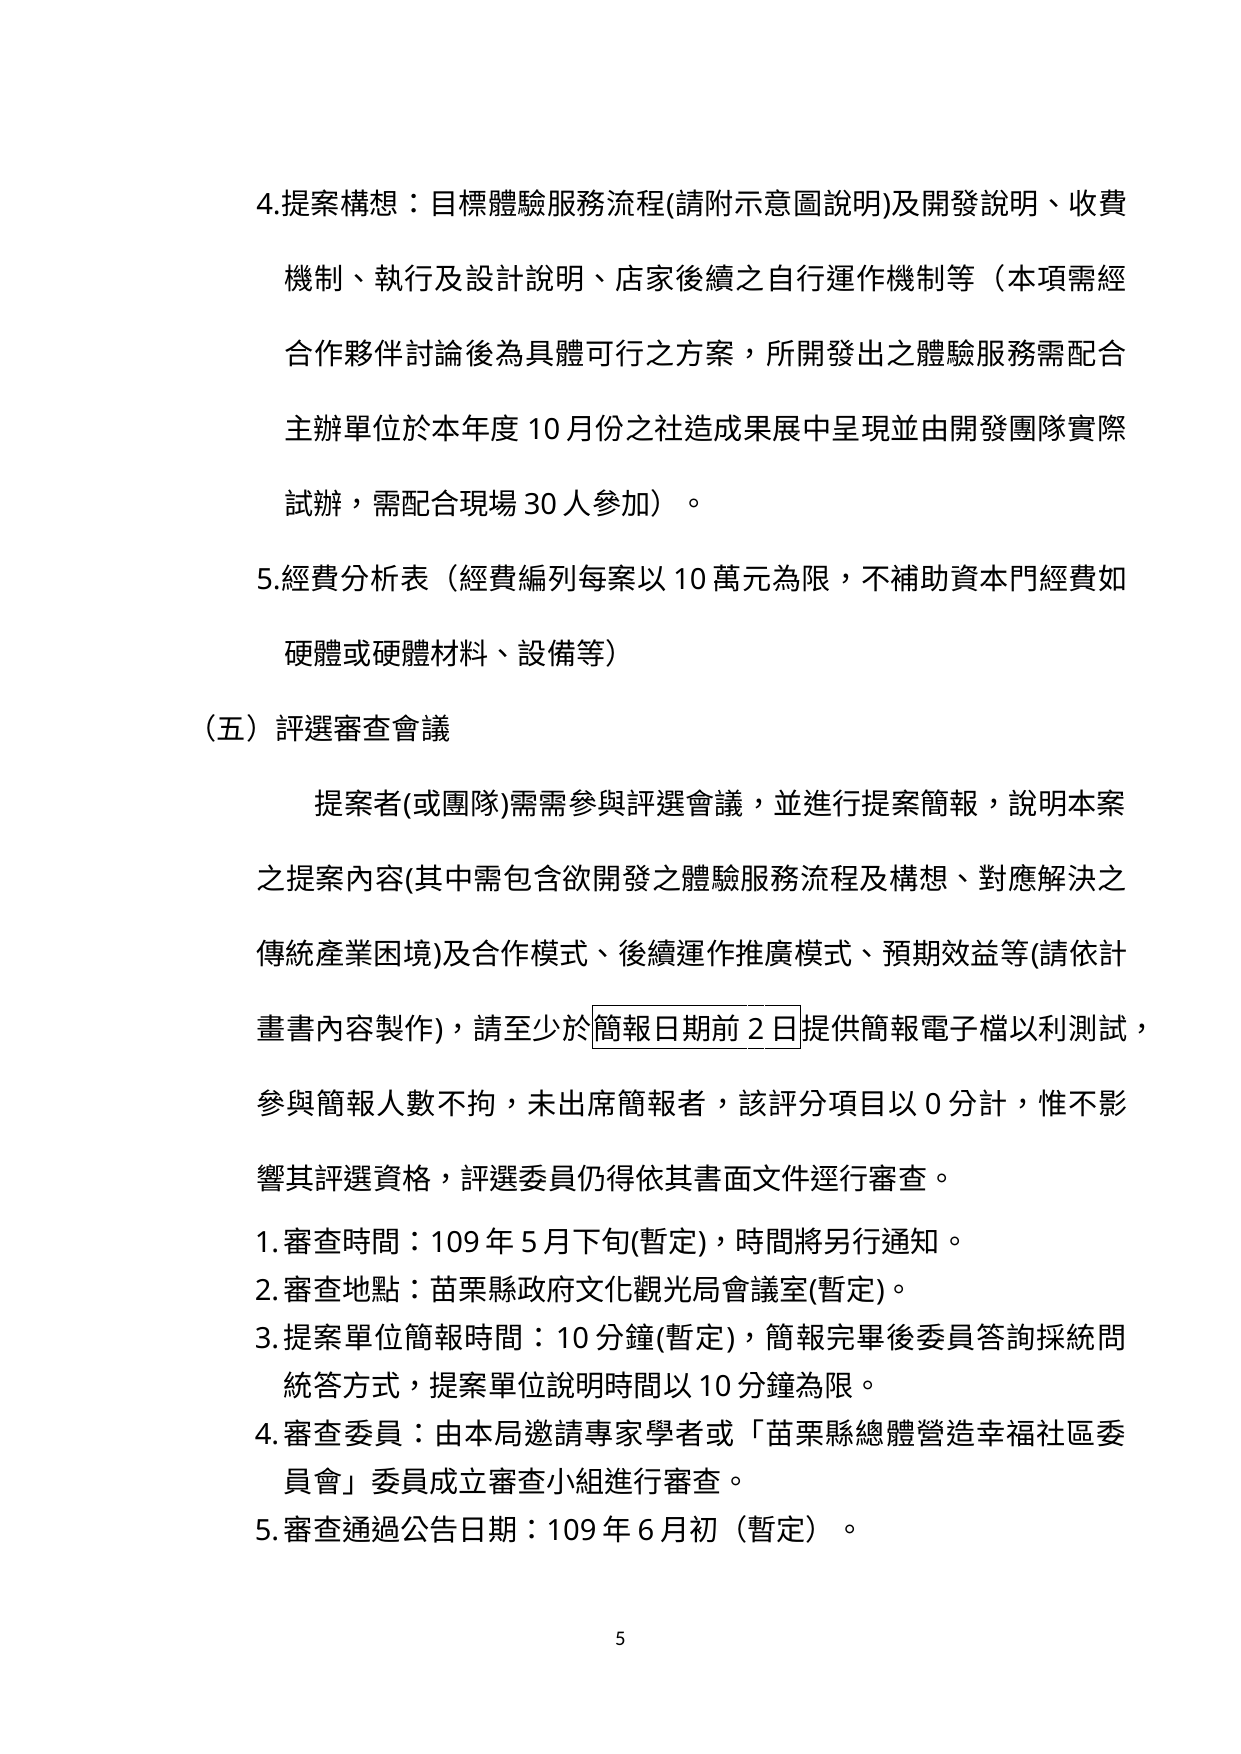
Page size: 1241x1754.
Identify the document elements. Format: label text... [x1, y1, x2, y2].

list 審查委員：由本局邀請專家學者或「苗栗縣總體營造幸福社區委員會」委員成立審查小組進行審查。 [254, 1406, 1128, 1502]
list 提案單位簡報時間：10分鐘(暫定)，簡報完畢後委員答詢採統問統答方式，提案單位說明時間以10分鐘為限。 [254, 1310, 1128, 1406]
text 5.經費分析表（經費編列每案以10萬元為限，不補助資本門經費如硬體或硬體材料、設備等） [256, 539, 1128, 689]
list 審查時間：109年5月下旬(暫定)，時間將另行通知。 [254, 1214, 1128, 1262]
text 提案者(或團隊)需需參與評選會議，並進行提案簡報，說明本案之提案內容(其中需包含欲開發之體驗服務流程及構想、對應解決之傳統產業困境)及合作模式、後續運作推廣模式、預期效益等(請依計畫書內容製作)，請至少於簡報日期前2日提供簡報電子檔以利測試，參與簡報人數不拘，未出席簡報者，該評分項目以0分計，惟不影響其評選資格，評選委員仍得依其書面文件逕行審查。 [256, 764, 1128, 1214]
list 審查地點：苗栗縣政府文化觀光局會議室(暫定)。 [254, 1262, 1128, 1310]
list 審查通過公告日期：109年6月初（暫定）。 [254, 1502, 1128, 1550]
text 4.提案構想：目標體驗服務流程(請附示意圖說明)及開發說明、收費機制、執行及設計說明、店家後續之自行運作機制等（本項需經合作夥伴討論後為具體可行之方案，所開發出之體驗服務需配合主辦單位於本年度10月份之社造成果展中呈現並由開發團隊實際試辦，需配合現場30人參加）。 [256, 164, 1128, 539]
list （五）評選審查會議 [187, 689, 1128, 764]
